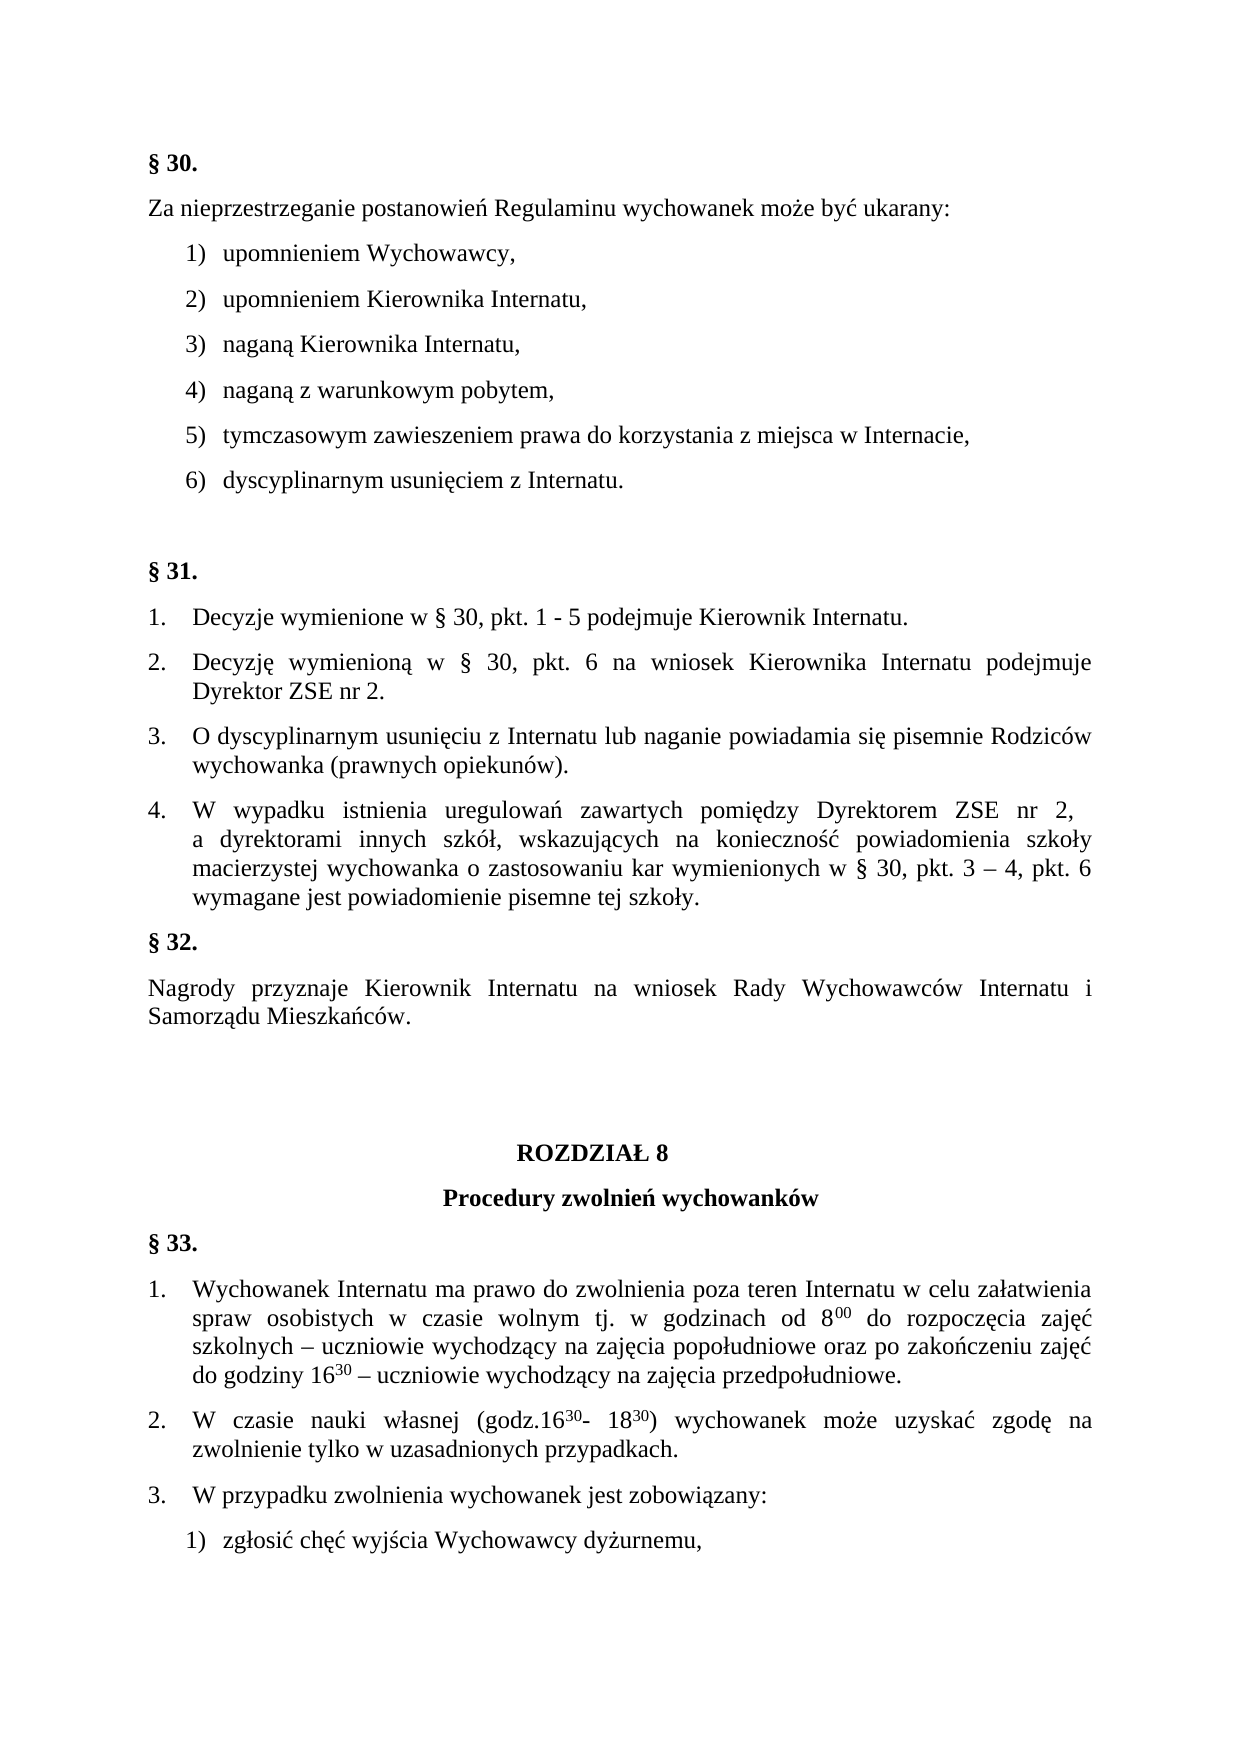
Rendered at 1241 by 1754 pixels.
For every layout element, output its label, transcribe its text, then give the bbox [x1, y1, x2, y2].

text § 33. [148, 1228, 1093, 1257]
list Wychowanek Internatu ma prawo do zwolnienia poza teren Internatu w celu załatwienia spraw osobistych w czasie wolnym tj. w godzinach od 800 do rozpoczęcia zajęć szkolnych – uczniowie wychodzący na zajęcia popołudniowe oraz po zakończeniu zajęć do godziny 1630 – uczniowie wychodzący na zajęcia przedpołudniowe. [148, 1274, 1093, 1389]
list upomnieniem Kierownika Internatu, [185, 284, 1093, 313]
text ROZDZIAŁ 8 [443, 1138, 1093, 1166]
list Decyzje wymienione w § 30, pkt. 1 - 5 podejmuje Kierownik Internatu. [148, 602, 1093, 631]
list W czasie nauki własnej (godz.1630- 1830) wychowanek może uzyskać zgodę na zwolnienie tylko w uzasadnionych przypadkach. [148, 1406, 1093, 1463]
text § 31. [148, 556, 1093, 585]
list W wypadku istnienia uregulowań zawartych pomiędzy Dyrektorem ZSE nr 2, a dyrektorami innych szkół, wskazujących na konieczność powiadomienia szkoły macierzystej wychowanka o zastosowaniu kar wymienionych w § 30, pkt. 3 – 4, pkt. 6 wymagane jest powiadomienie pisemne tej szkoły. [148, 796, 1093, 911]
list naganą Kierownika Internatu, [185, 329, 1093, 358]
text Nagrody przyznaje Kierownik Internatu na wniosek Rady Wychowawców Internatu i Samorządu Mieszkańców. [148, 973, 1093, 1030]
list dyscyplinarnym usunięciem z Internatu. [185, 466, 1093, 494]
list O dyscyplinarnym usunięciu z Internatu lub naganie powiadamia się pisemnie Rodziców wychowanka (prawnych opiekunów). [148, 721, 1093, 779]
text Za nieprzestrzeganie postanowień Regulaminu wychowanek może być ukarany: [148, 193, 1093, 222]
list zgłosić chęć wyjścia Wychowawcy dyżurnemu, [185, 1525, 1093, 1554]
text § 32. [148, 927, 1093, 956]
text Procedury zwolnień wychowanków [369, 1183, 1093, 1212]
list Decyzję wymienioną w § 30, pkt. 6 na wniosek Kierownika Internatu podejmuje Dyrektor ZSE nr 2. [148, 647, 1093, 705]
list W przypadku zwolnienia wychowanek jest zobowiązany: [148, 1480, 1093, 1508]
list upomnieniem Wychowawcy, [185, 238, 1093, 267]
list naganą z warunkowym pobytem, [185, 375, 1093, 403]
text § 30. [148, 148, 1093, 176]
list tymczasowym zawieszeniem prawa do korzystania z miejsca w Internacie, [185, 420, 1093, 449]
